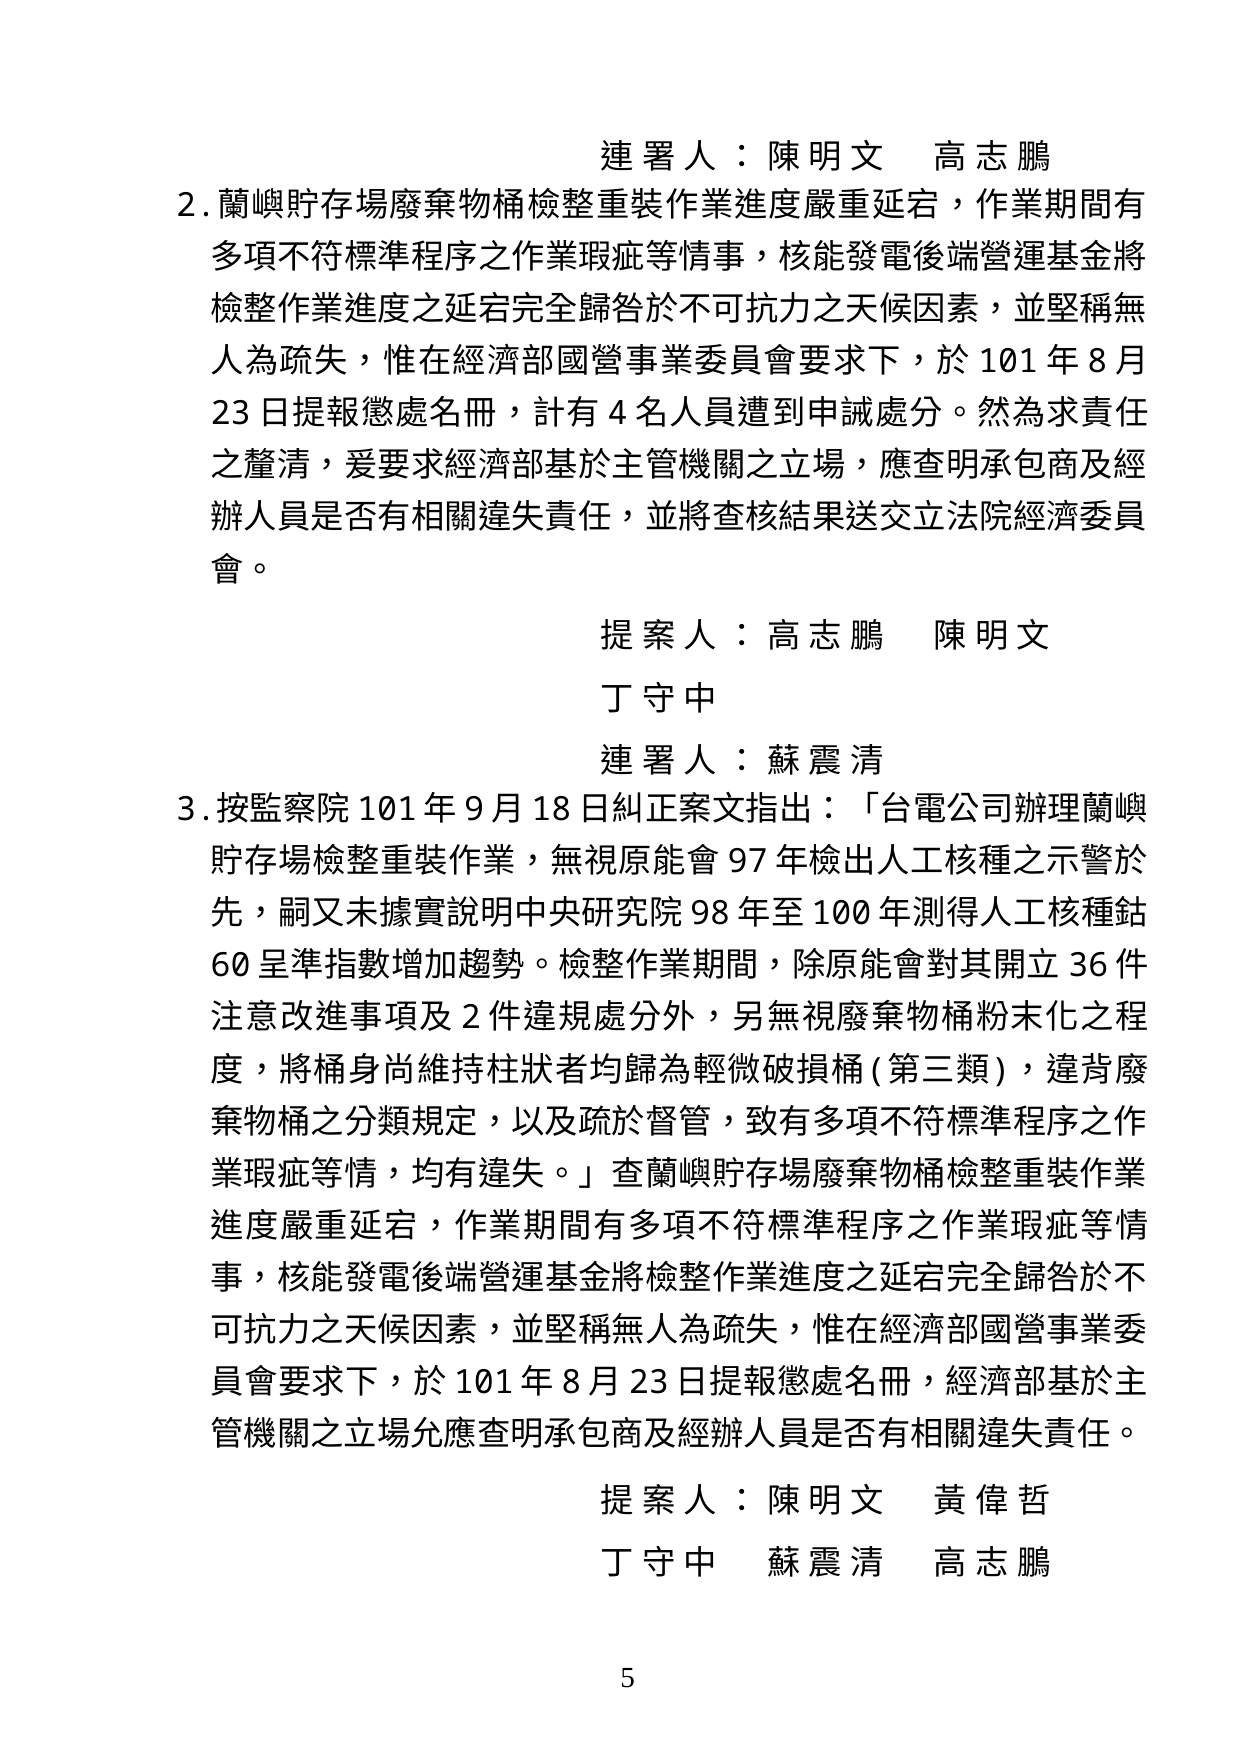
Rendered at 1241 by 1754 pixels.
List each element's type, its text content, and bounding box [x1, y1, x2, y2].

text 提案人：高志鵬 陳明文 丁守中 [591, 591, 1114, 716]
text 連署人：陳明文 高志鵬 [591, 112, 1114, 175]
text 提案人：陳明文 黃偉哲 丁守中 蘇震清 高志鵬 [591, 1456, 1114, 1581]
text 2.蘭嶼貯存場廢棄物桶檢整重裝作業進度嚴重延宕，作業期間有多項不符標準程序之作業瑕疵等情事，核能發電後端營運基金將檢整作業進度之延宕完全歸咎於不可抗力之天候因素，並堅稱無人為疏失，惟在經濟部國營事業委員會要求下，於101年8月23日提報懲處名冊，計有4名人員遭到申誡處分。然為求責任之釐清，爰要求經濟部基於主管機關之立場，應查明承包商及經辦人員是否有相關違失責任，並將查核結果送交立法院經濟委員會。 [176, 175, 1148, 591]
text 3.按監察院101年9月18日糾正案文指出：「台電公司辦理蘭嶼貯存場檢整重裝作業，無視原能會97年檢出人工核種之示警於先，嗣又未據實說明中央研究院98年至100年測得人工核種鈷60呈準指數增加趨勢。檢整作業期間，除原能會對其開立36件注意改進事項及2件違規處分外，另無視廢棄物桶粉末化之程度，將桶身尚維持柱狀者均歸為輕微破損桶(第三類)，違背廢棄物桶之分類規定，以及疏於督管，致有多項不符標準程序之作業瑕疵等情，均有違失。」查蘭嶼貯存場廢棄物桶檢整重裝作業進度嚴重延宕，作業期間有多項不符標準程序之作業瑕疵等情事，核能發電後端營運基金將檢整作業進度之延宕完全歸咎於不可抗力之天候因素，並堅稱無人為疏失，惟在經濟部國營事業委員會要求下，於101年8月23日提報懲處名冊，經濟部基於主管機關之立場允應查明承包商及經辦人員是否有相關違失責任。 [176, 779, 1148, 1456]
text 連署人：蘇震清 [591, 716, 1114, 779]
